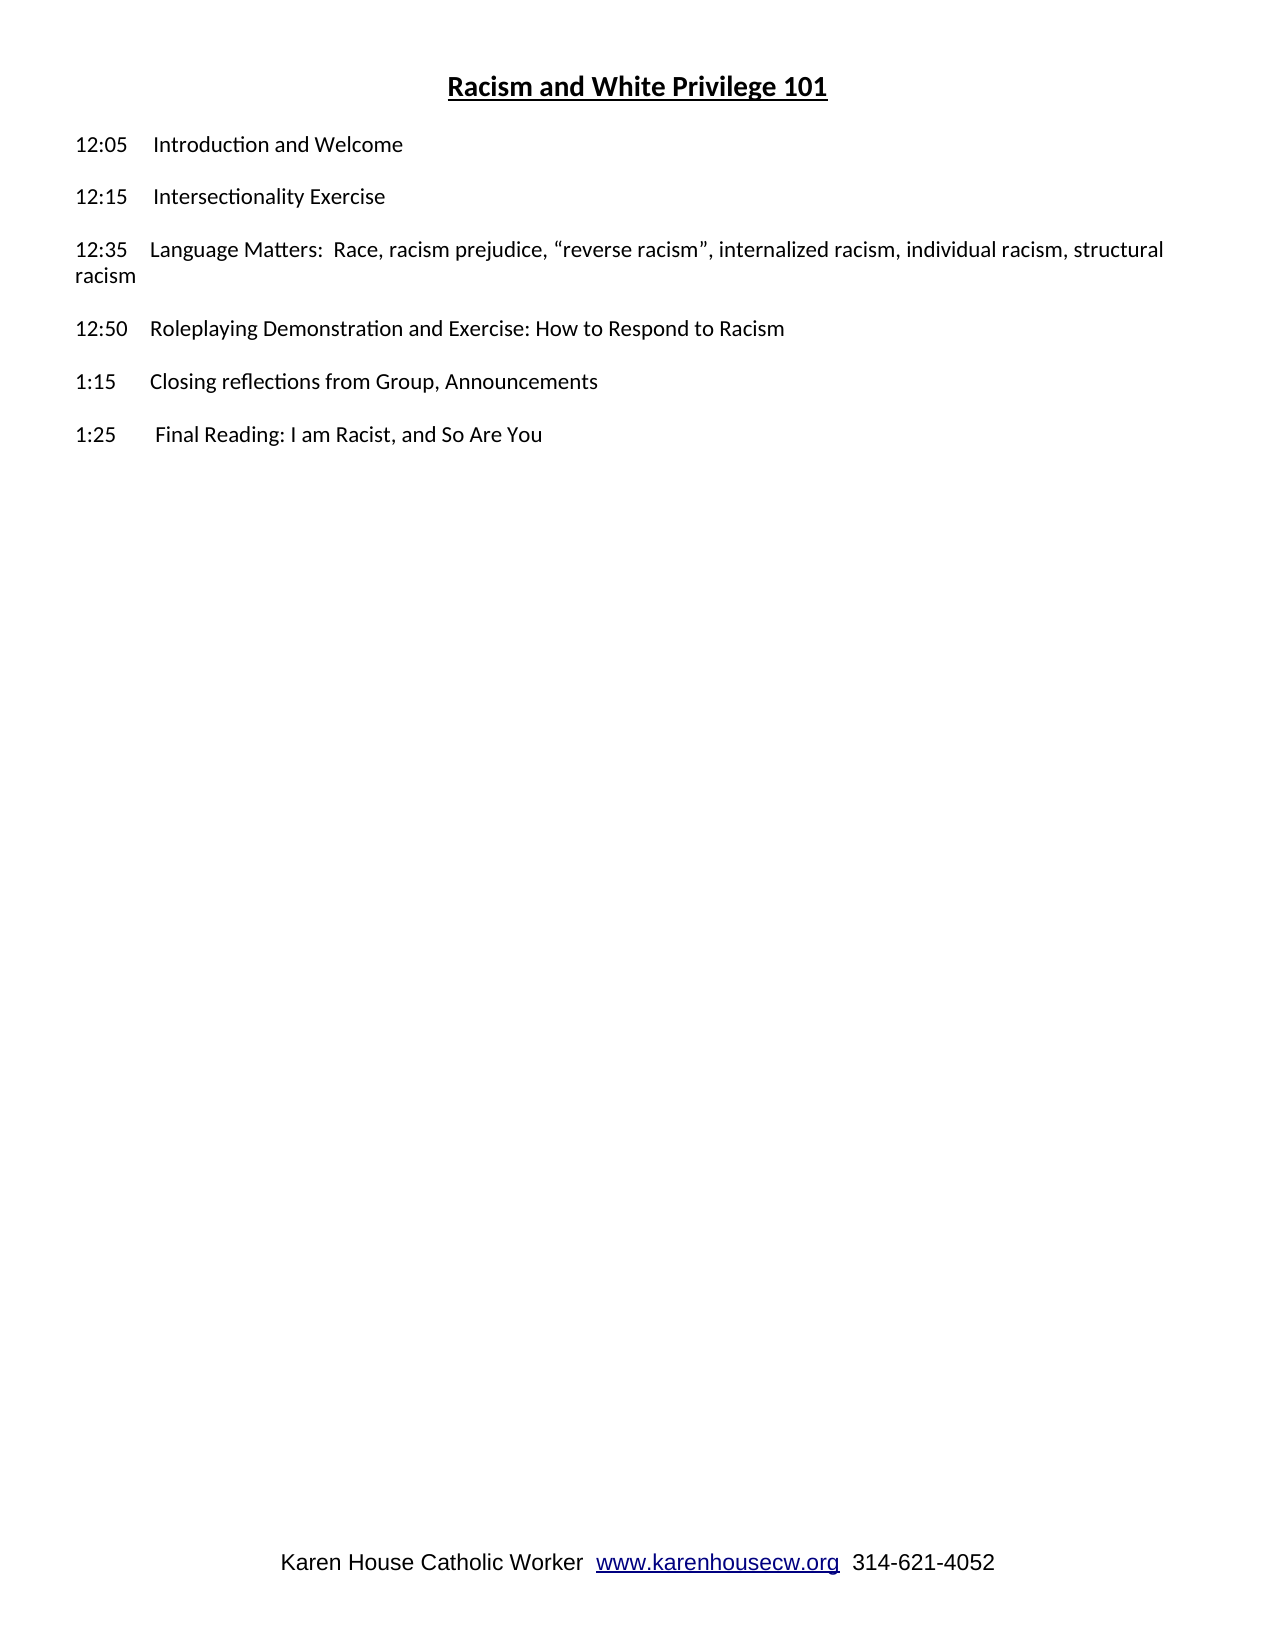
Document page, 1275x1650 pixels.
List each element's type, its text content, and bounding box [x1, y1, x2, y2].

text 1:15 Closing reflections from Group, Announcements [75, 372, 1200, 395]
text 12:50 Roleplaying Demonstration and Exercise: How to Respond to Racism [75, 319, 1200, 342]
text 12:15 Intersectionality Exercise [75, 188, 1200, 211]
text 12:05 Introduction and Welcome [75, 135, 1200, 158]
text 1:25 Final Reading: I am Racist, and So Are You [75, 425, 1200, 448]
text 12:35 Language Matters: Race, racism prejudice, “reverse racism”, internalized racism, individual racism, structural racism [75, 240, 1200, 289]
text Racism and White Privilege 101 [75, 75, 1200, 104]
